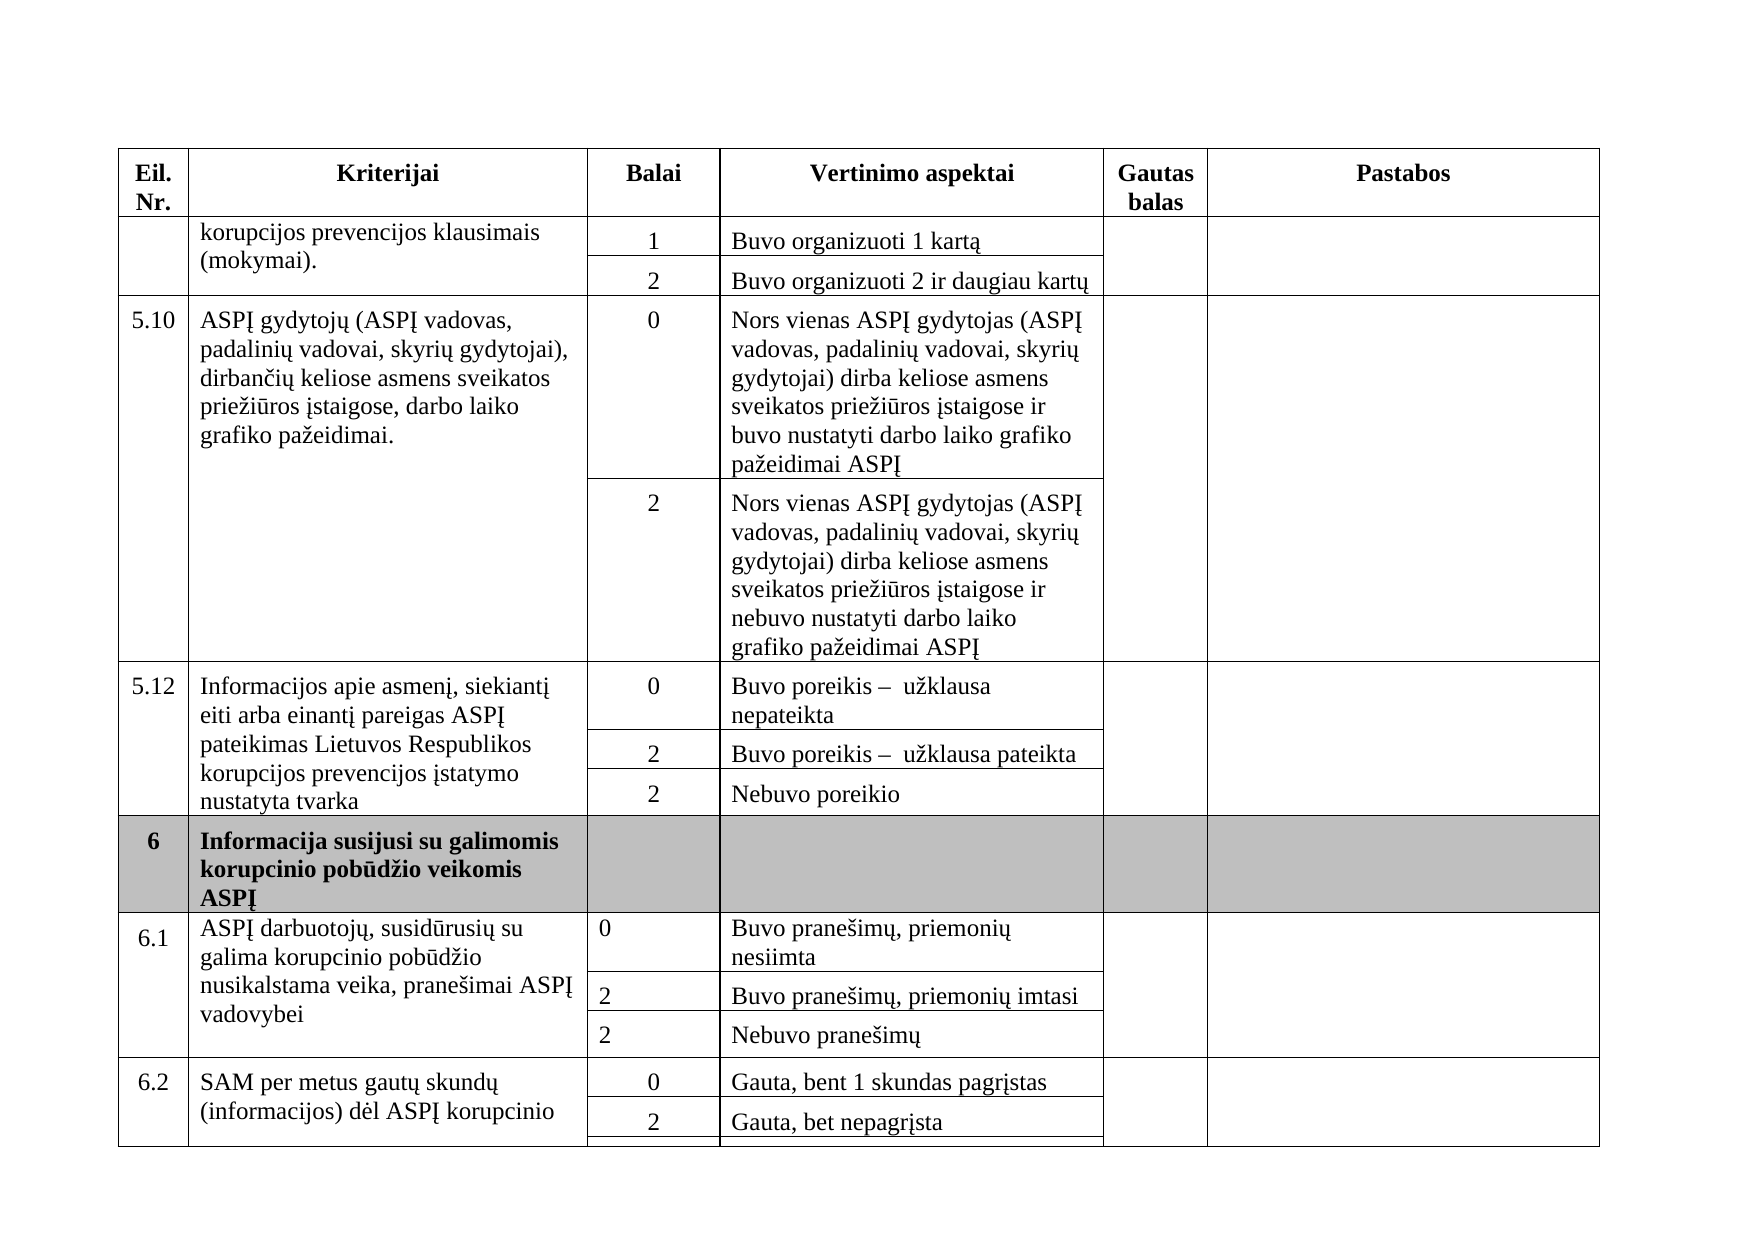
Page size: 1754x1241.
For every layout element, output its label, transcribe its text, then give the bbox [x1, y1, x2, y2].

table_cell Buvo poreikis – užklausa pateikta [721, 730, 1103, 768]
table_cell [588, 816, 719, 912]
table_cell 2 [588, 256, 719, 294]
table_cell SAM per metus gautų skundų (informacijos) dėl ASPĮ korupcinio [189, 1058, 587, 1146]
table_cell [1208, 1058, 1599, 1146]
table_cell [1104, 1058, 1207, 1146]
table_cell ASPĮ gydytojų (ASPĮ vadovas, padalinių vadovai, skyrių gydytojai), dirbančių keliose asmens sveikatos priežiūros įstaigose, darbo laiko grafiko pažeidimai. [189, 296, 587, 661]
table_cell [1104, 913, 1207, 1057]
table_cell 6.1 [119, 913, 188, 1057]
table_cell Buvo organizuoti 1 kartą [721, 217, 1103, 255]
table_cell Nebuvo pranešimų [721, 1011, 1103, 1057]
table_cell [1208, 296, 1599, 661]
table_cell Informacijos apie asmenį, siekiantį eiti arba einantį pareigas ASPĮ pateikimas Lietuvos Respublikos korupcijos prevencijos įstatymo nustatyta tvarka [189, 662, 587, 815]
table_cell 2 [588, 1097, 719, 1136]
table_cell ASPĮ darbuotojų, susidūrusių su galima korupcinio pobūdžio nusikalstama veika, pranešimai ASPĮ vadovybei [189, 913, 587, 1057]
table_cell 5.10 [119, 296, 188, 661]
table_cell 1 [588, 217, 719, 255]
table_cell [721, 1137, 1103, 1146]
table_header Kriterijai [189, 149, 587, 216]
table_cell [1208, 217, 1599, 294]
table_cell 5.12 [119, 662, 188, 815]
table_cell Gauta, bent 1 skundas pagrįstas [721, 1058, 1103, 1096]
table_cell 0 [588, 662, 719, 729]
table_cell Buvo pranešimų, priemonių imtasi [721, 972, 1103, 1010]
table_cell [1104, 296, 1207, 661]
table_cell 2 [588, 769, 719, 815]
table_cell [1208, 816, 1599, 912]
table_cell Nors vienas ASPĮ gydytojas (ASPĮ vadovas, padalinių vadovai, skyrių gydytojai) dirba keliose asmens sveikatos priežiūros įstaigose ir buvo nustatyti darbo laiko grafiko pažeidimai ASPĮ [721, 296, 1103, 478]
table_cell 0 [588, 1058, 719, 1096]
table_header Gautas balas [1104, 149, 1207, 216]
table_cell [721, 816, 1103, 912]
table_cell Buvo poreikis – užklausa nepateikta [721, 662, 1103, 729]
table_header Eil. Nr. [119, 149, 188, 216]
table_cell 6.2 [119, 1058, 188, 1146]
table_cell 0 [588, 296, 719, 478]
table_cell [1104, 217, 1207, 294]
table_cell Gauta, bet nepagrįsta [721, 1097, 1103, 1136]
table_cell 6 [119, 816, 188, 912]
table_cell [588, 1137, 719, 1146]
table_cell 0 [588, 913, 719, 971]
table_cell [119, 217, 188, 294]
table_cell Informacija susijusi su galimomis korupcinio pobūdžio veikomis ASPĮ [189, 816, 587, 912]
table_cell 2 [588, 1011, 719, 1057]
table_cell 2 [588, 730, 719, 768]
table_header Pastabos [1208, 149, 1599, 216]
table_cell [1208, 913, 1599, 1057]
table_cell [1104, 816, 1207, 912]
table_cell 2 [588, 972, 719, 1010]
table_cell Buvo pranešimų, priemonių nesiimta [721, 913, 1103, 971]
table_header Vertinimo aspektai [721, 149, 1103, 216]
table_cell Buvo organizuoti 2 ir daugiau kartų [721, 256, 1103, 294]
table_cell 2 [588, 479, 719, 661]
table_cell korupcijos prevencijos klausimais (mokymai). [189, 217, 587, 294]
table_cell [1104, 662, 1207, 815]
table_cell [1208, 662, 1599, 815]
table_cell Nors vienas ASPĮ gydytojas (ASPĮ vadovas, padalinių vadovai, skyrių gydytojai) dirba keliose asmens sveikatos priežiūros įstaigose ir nebuvo nustatyti darbo laiko grafiko pažeidimai ASPĮ [721, 479, 1103, 661]
table_header Balai [588, 149, 719, 216]
table_cell Nebuvo poreikio [721, 769, 1103, 815]
